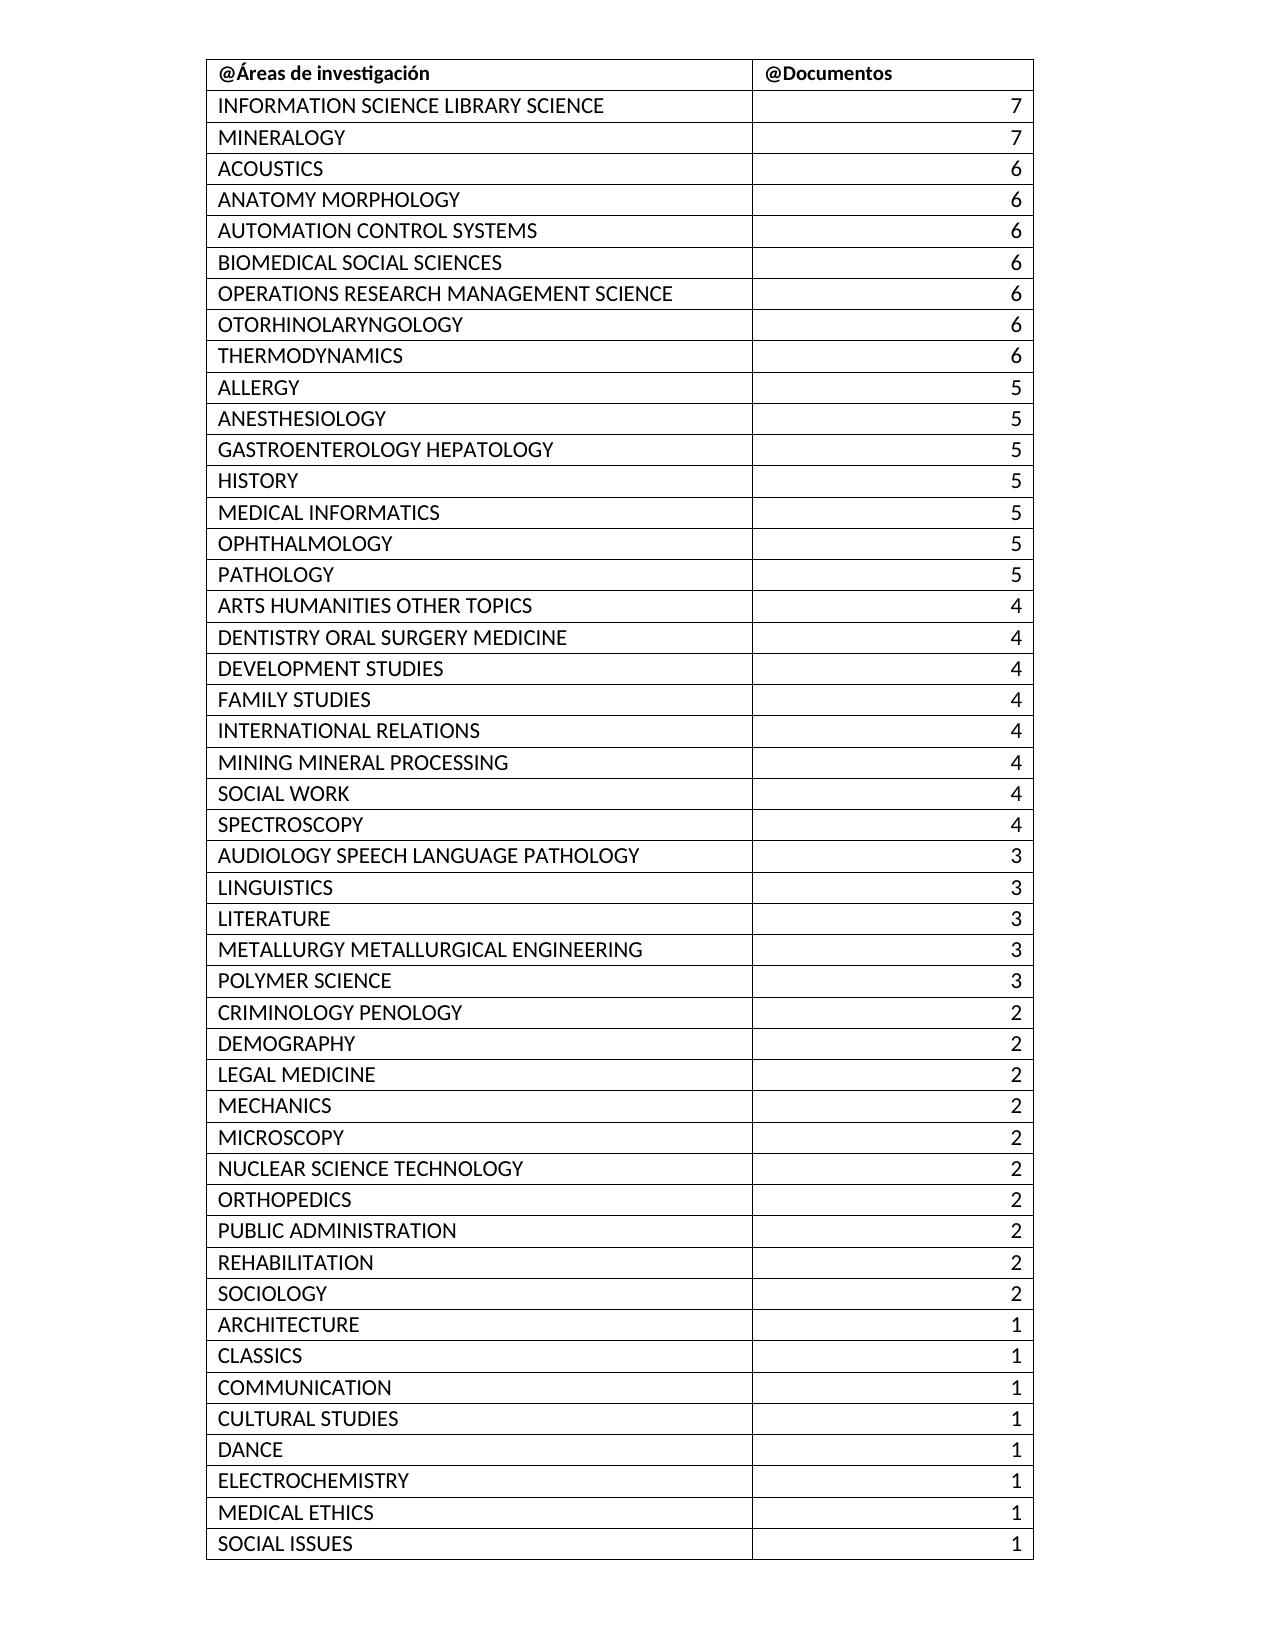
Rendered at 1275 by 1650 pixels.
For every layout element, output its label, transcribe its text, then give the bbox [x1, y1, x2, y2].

table_cell CRIMINOLOGY PENOLOGY [207, 998, 752, 1028]
table_cell DENTISTRY ORAL SURGERY MEDICINE [207, 623, 752, 653]
table_cell GASTROENTEROLOGY HEPATOLOGY [207, 435, 752, 465]
table_cell 2 [753, 1091, 1033, 1122]
table_cell 2 [753, 1185, 1033, 1215]
table_cell OPERATIONS RESEARCH MANAGEMENT SCIENCE [207, 279, 752, 309]
table_cell 7 [753, 123, 1033, 153]
table_cell MEDICAL INFORMATICS [207, 498, 752, 528]
table_cell MECHANICS [207, 1091, 752, 1122]
table_cell LITERATURE [207, 904, 752, 934]
table_cell DEVELOPMENT STUDIES [207, 654, 752, 684]
table_cell DEMOGRAPHY [207, 1029, 752, 1059]
table_cell INFORMATION SCIENCE LIBRARY SCIENCE [207, 91, 752, 122]
table_cell ANATOMY MORPHOLOGY [207, 185, 752, 215]
table_cell 6 [753, 185, 1033, 215]
table_cell 2 [753, 1216, 1033, 1247]
table_cell ANESTHESIOLOGY [207, 404, 752, 434]
table_cell PUBLIC ADMINISTRATION [207, 1216, 752, 1247]
table_cell ACOUSTICS [207, 154, 752, 184]
table_cell 4 [753, 623, 1033, 653]
table_cell OTORHINOLARYNGOLOGY [207, 310, 752, 340]
table_cell 3 [753, 966, 1033, 997]
table_cell 5 [753, 560, 1033, 590]
table_cell SOCIAL WORK [207, 779, 752, 809]
table_cell 4 [753, 716, 1033, 747]
table_cell 5 [753, 404, 1033, 434]
table_cell 3 [753, 873, 1033, 903]
table_cell 6 [753, 216, 1033, 247]
table_cell 1 [753, 1529, 1033, 1559]
table_cell INTERNATIONAL RELATIONS [207, 716, 752, 747]
table_cell 4 [753, 779, 1033, 809]
table_cell COMMUNICATION [207, 1373, 752, 1403]
table_cell BIOMEDICAL SOCIAL SCIENCES [207, 248, 752, 278]
table_cell 1 [753, 1404, 1033, 1434]
table_cell REHABILITATION [207, 1248, 752, 1278]
table_cell 3 [753, 935, 1033, 965]
table_cell 2 [753, 1060, 1033, 1090]
table_cell 5 [753, 373, 1033, 403]
table_cell 4 [753, 654, 1033, 684]
table_cell ARCHITECTURE [207, 1310, 752, 1340]
table_cell SPECTROSCOPY [207, 810, 752, 840]
table_cell THERMODYNAMICS [207, 341, 752, 372]
table_cell FAMILY STUDIES [207, 685, 752, 715]
table_cell ARTS HUMANITIES OTHER TOPICS [207, 591, 752, 622]
table_cell HISTORY [207, 466, 752, 497]
table_cell 4 [753, 591, 1033, 622]
table_cell OPHTHALMOLOGY [207, 529, 752, 559]
table_cell POLYMER SCIENCE [207, 966, 752, 997]
table_cell 4 [753, 685, 1033, 715]
table_cell MEDICAL ETHICS [207, 1498, 752, 1528]
table_header @Documentos [753, 60, 1033, 90]
table_cell 2 [753, 1123, 1033, 1153]
table_cell 5 [753, 466, 1033, 497]
table_cell 1 [753, 1498, 1033, 1528]
table_cell PATHOLOGY [207, 560, 752, 590]
table_cell 2 [753, 1279, 1033, 1309]
table_cell 2 [753, 998, 1033, 1028]
table_cell 6 [753, 341, 1033, 372]
table_cell 2 [753, 1248, 1033, 1278]
table_cell ORTHOPEDICS [207, 1185, 752, 1215]
table_header @Áreas de investigación [207, 60, 752, 90]
table_cell 6 [753, 279, 1033, 309]
table_cell SOCIOLOGY [207, 1279, 752, 1309]
table_cell 6 [753, 154, 1033, 184]
table_cell NUCLEAR SCIENCE TECHNOLOGY [207, 1154, 752, 1184]
table_cell DANCE [207, 1435, 752, 1465]
table_cell 7 [753, 91, 1033, 122]
table_cell 1 [753, 1466, 1033, 1497]
table_cell 6 [753, 310, 1033, 340]
table_cell LEGAL MEDICINE [207, 1060, 752, 1090]
table_cell 1 [753, 1310, 1033, 1340]
table_cell AUDIOLOGY SPEECH LANGUAGE PATHOLOGY [207, 841, 752, 872]
table_cell 4 [753, 748, 1033, 778]
table_cell 1 [753, 1435, 1033, 1465]
table_cell 5 [753, 435, 1033, 465]
table_cell LINGUISTICS [207, 873, 752, 903]
table_cell 5 [753, 498, 1033, 528]
table_cell MINERALOGY [207, 123, 752, 153]
table_cell 1 [753, 1373, 1033, 1403]
table_cell MICROSCOPY [207, 1123, 752, 1153]
table_cell 2 [753, 1029, 1033, 1059]
table_cell ELECTROCHEMISTRY [207, 1466, 752, 1497]
table_cell 4 [753, 810, 1033, 840]
table_cell CLASSICS [207, 1341, 752, 1372]
table_cell METALLURGY METALLURGICAL ENGINEERING [207, 935, 752, 965]
table_cell SOCIAL ISSUES [207, 1529, 752, 1559]
table_cell 5 [753, 529, 1033, 559]
table_cell MINING MINERAL PROCESSING [207, 748, 752, 778]
table_cell ALLERGY [207, 373, 752, 403]
table_cell 2 [753, 1154, 1033, 1184]
table_cell 3 [753, 904, 1033, 934]
table_cell 6 [753, 248, 1033, 278]
table_cell AUTOMATION CONTROL SYSTEMS [207, 216, 752, 247]
table_cell 1 [753, 1341, 1033, 1372]
table_cell CULTURAL STUDIES [207, 1404, 752, 1434]
table_cell 3 [753, 841, 1033, 872]
